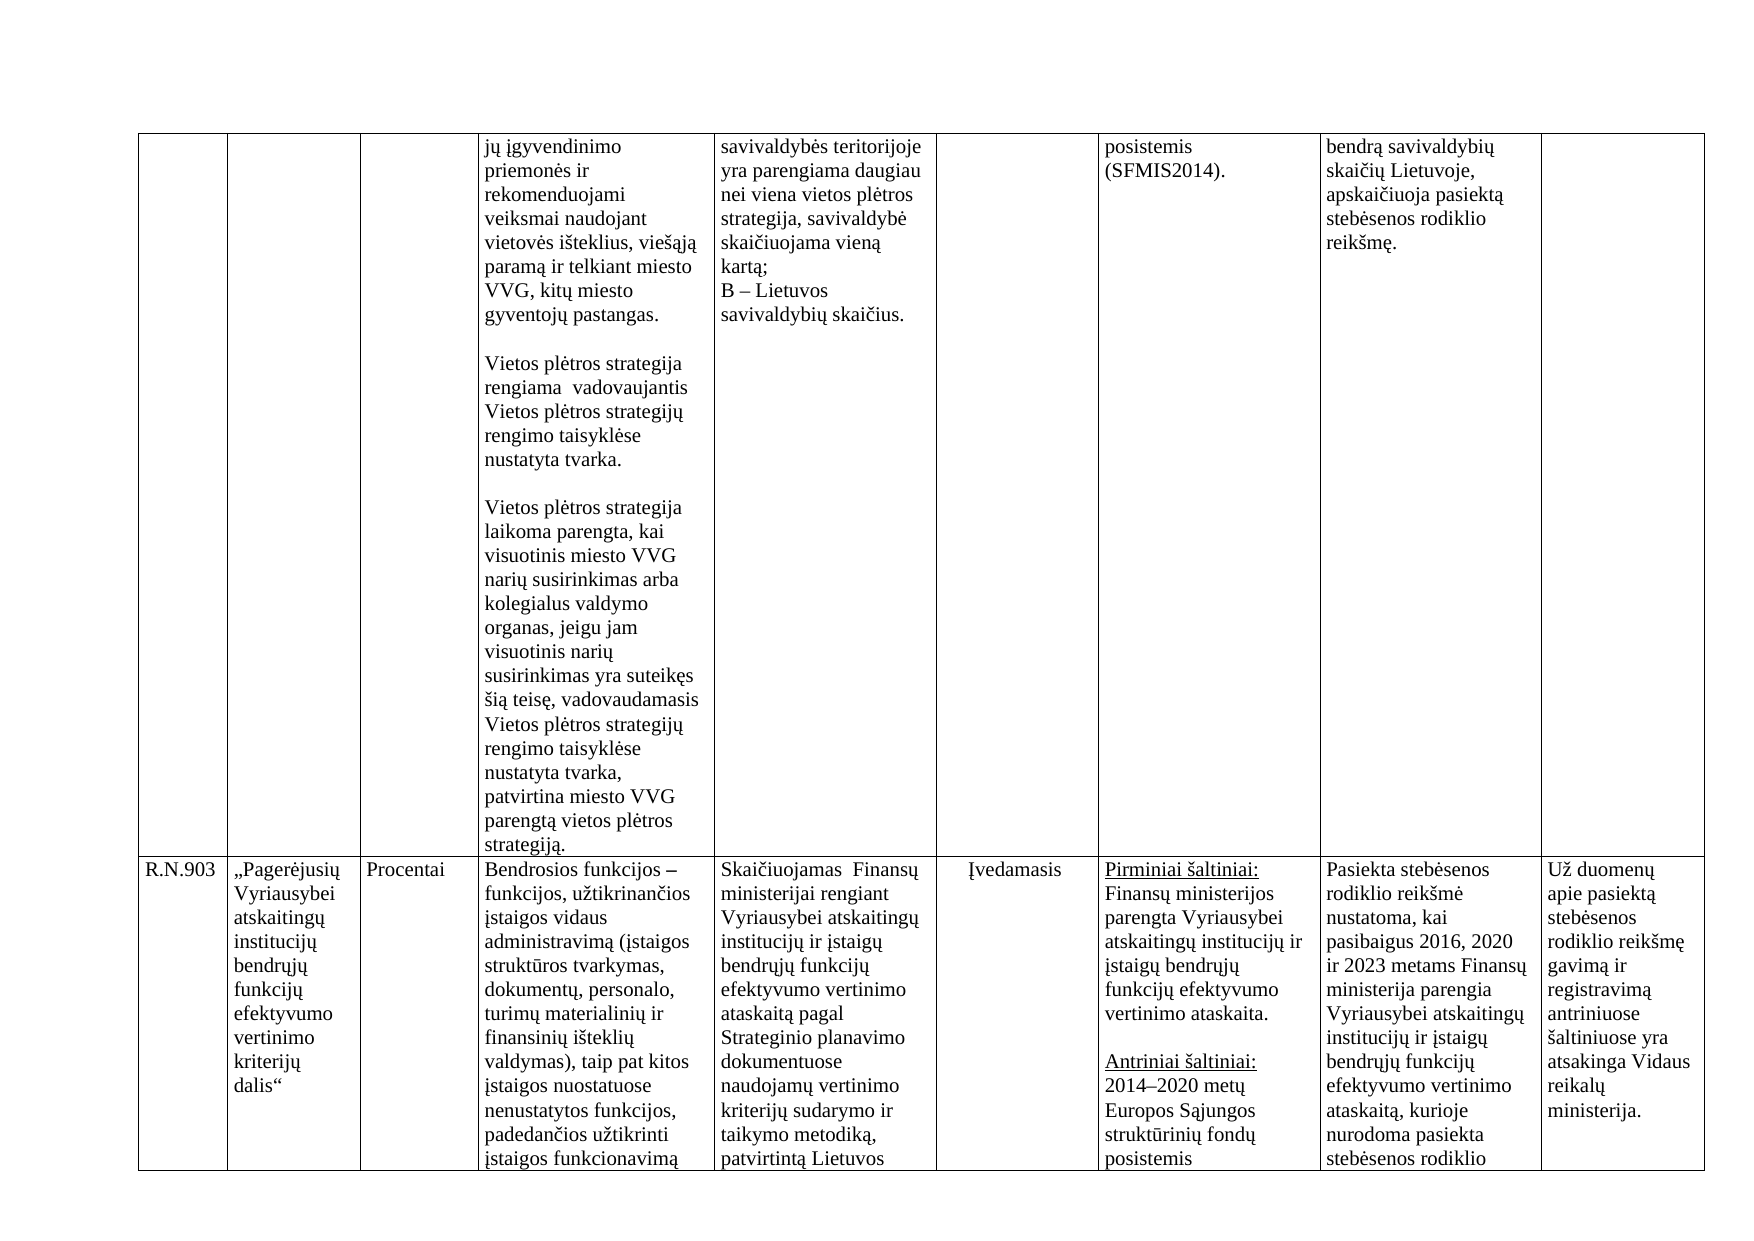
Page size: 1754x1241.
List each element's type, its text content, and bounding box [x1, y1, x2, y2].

table_cell R.N.903 [139, 857, 227, 1170]
table_cell savivaldybės teritorijoje yra parengiama daugiau nei viena vietos plėtros strategija, savivaldybė skaičiuojama vieną kartą; B – Lietuvos savivaldybių skaičius. [715, 134, 936, 856]
table_cell Bendrosios funkcijos – funkcijos, užtikrinančios įstaigos vidaus administravimą (įstaigos struktūros tvarkymas, dokumentų, personalo, turimų materialinių ir finansinių išteklių valdymas), taip pat kitos įstaigos nuostatuose nenustatytos funkcijos, padedančios užtikrinti įstaigos funkcionavimą [479, 857, 714, 1170]
table_cell Skaičiuojamas Finansų ministerijai rengiant Vyriausybei atskaitingų institucijų ir įstaigų bendrųjų funkcijų efektyvumo vertinimo ataskaitą pagal Strateginio planavimo dokumentuose naudojamų vertinimo kriterijų sudarymo ir taikymo metodiką, patvirtintą Lietuvos [715, 857, 936, 1170]
table_cell [1542, 134, 1704, 856]
table_cell jų įgyvendinimo priemonės ir rekomenduojami veiksmai naudojant vietovės išteklius, viešąją paramą ir telkiant miesto VVG, kitų miesto gyventojų pastangas. Vietos plėtros strategija rengiama vadovaujantis Vietos plėtros strategijų rengimo taisyklėse nustatyta tvarka. Vietos plėtros strategija laikoma parengta, kai visuotinis miesto VVG narių susirinkimas arba kolegialus valdymo organas, jeigu jam visuotinis narių susirinkimas yra suteikęs šią teisę, vadovaudamasis Vietos plėtros strategijų rengimo taisyklėse nustatyta tvarka, patvirtina miesto VVG parengtą vietos plėtros strategiją. [479, 134, 714, 856]
table_cell Procentai [361, 857, 478, 1170]
table_cell Įvedamasis [937, 857, 1098, 1170]
table_cell bendrą savivaldybių skaičių Lietuvoje, apskaičiuoja pasiektą stebėsenos rodiklio reikšmę. [1321, 134, 1541, 856]
table_cell posistemis (SFMIS2014). [1099, 134, 1320, 856]
table_cell [139, 134, 227, 856]
table_cell „Pagerėjusių Vyriausybei atskaitingų institucijų bendrųjų funkcijų efektyvumo vertinimo kriterijų dalis“ [228, 857, 360, 1170]
table_cell Pasiekta stebėsenos rodiklio reikšmė nustatoma, kai pasibaigus 2016, 2020 ir 2023 metams Finansų ministerija parengia Vyriausybei atskaitingų institucijų ir įstaigų bendrųjų funkcijų efektyvumo vertinimo ataskaitą, kurioje nurodoma pasiekta stebėsenos rodiklio [1321, 857, 1541, 1170]
table_cell [937, 134, 1098, 856]
table_cell [361, 134, 478, 856]
table_cell Pirminiai šaltiniai: Finansų ministerijos parengta Vyriausybei atskaitingų institucijų ir įstaigų bendrųjų funkcijų efektyvumo vertinimo ataskaita. Antriniai šaltiniai: 2014–2020 metų Europos Sąjungos struktūrinių fondų posistemis [1099, 857, 1320, 1170]
table_cell [228, 134, 360, 856]
table_cell Už duomenų apie pasiektą stebėsenos rodiklio reikšmę gavimą ir registravimą antriniuose šaltiniuose yra atsakinga Vidaus reikalų ministerija. [1542, 857, 1704, 1170]
